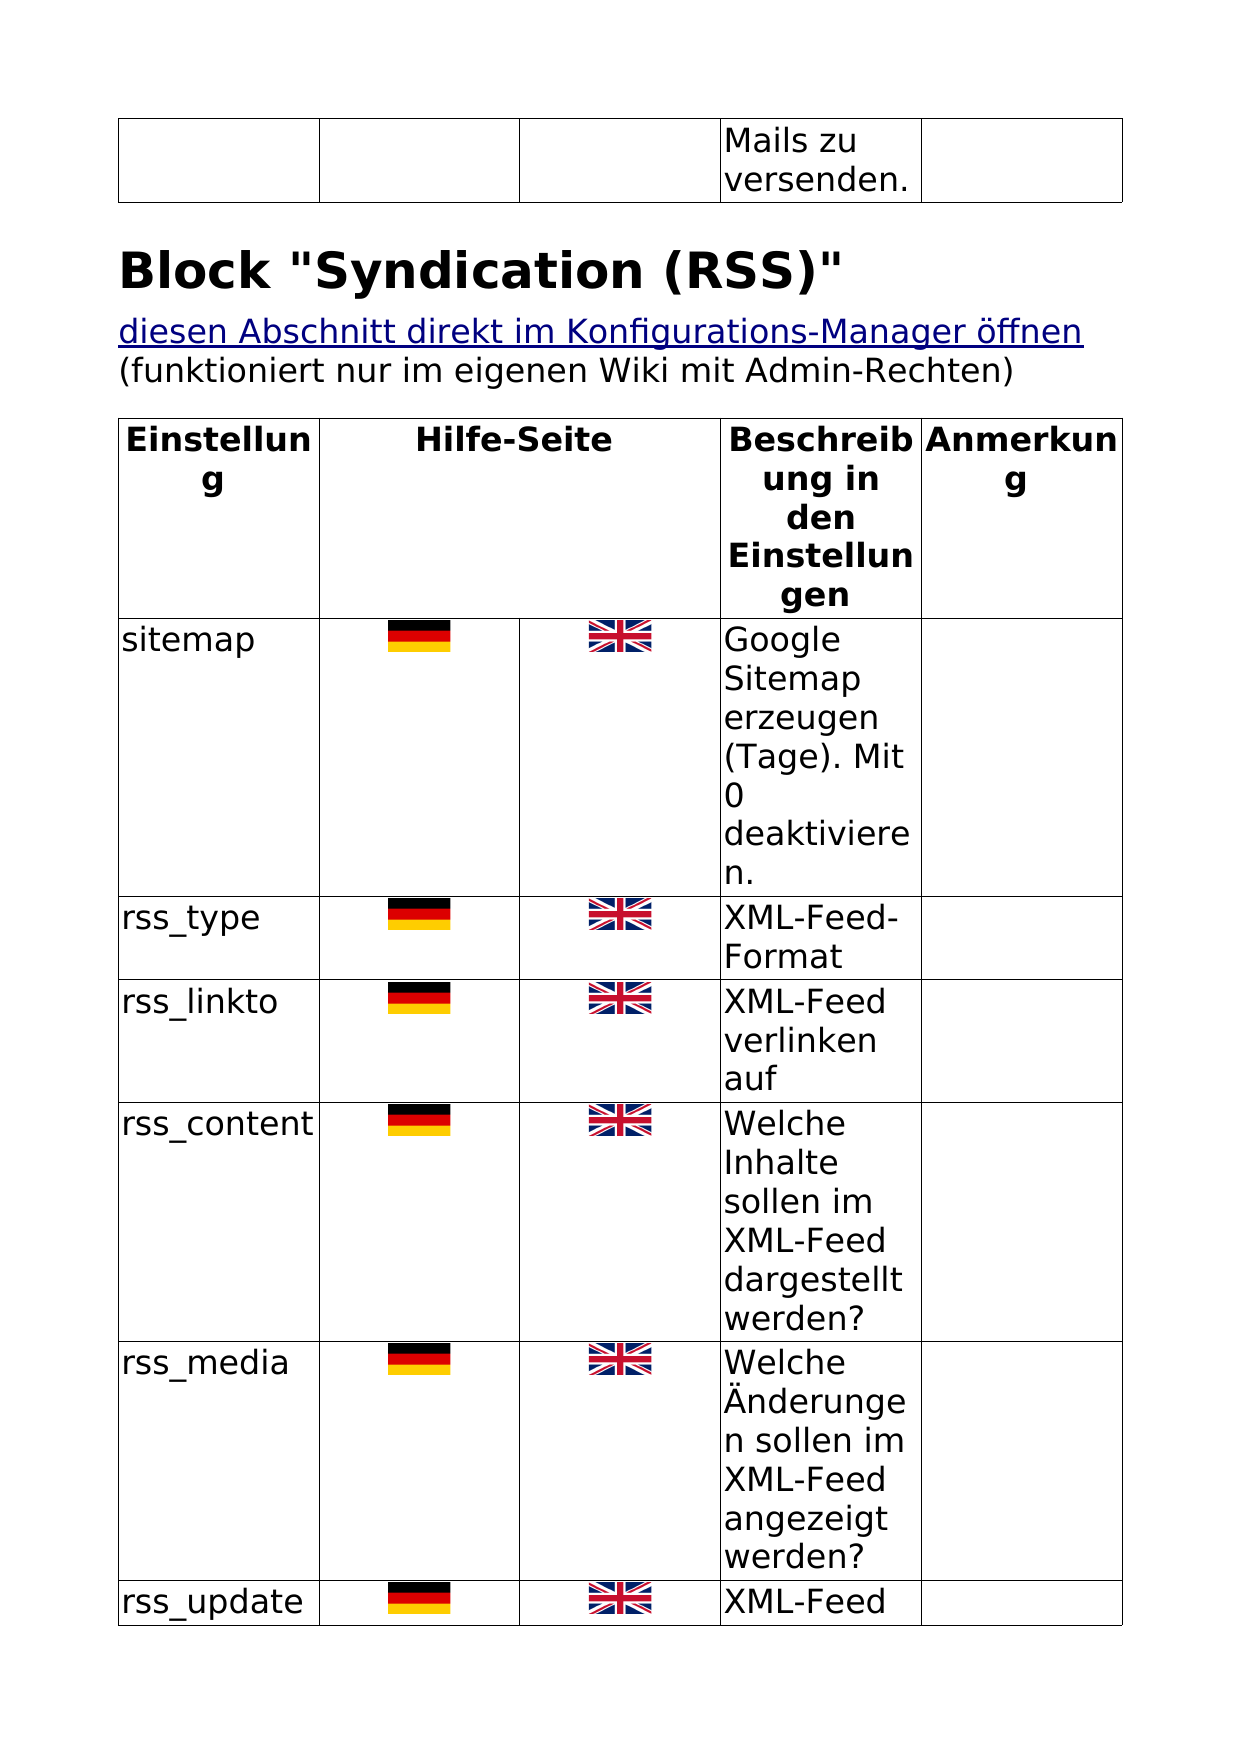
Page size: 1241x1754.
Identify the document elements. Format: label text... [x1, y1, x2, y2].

table_cell [922, 980, 1122, 1102]
table_cell [520, 897, 720, 979]
table_cell Welche Inhalte sollen im XML-Feed dargestellt werden? [721, 1103, 921, 1341]
picture [388, 982, 451, 1014]
table_cell [520, 1103, 720, 1341]
table_cell [520, 119, 720, 202]
table_cell [320, 119, 519, 202]
table_cell rss_update [119, 1581, 319, 1624]
table_cell [922, 1103, 1122, 1341]
table_cell [520, 1581, 720, 1624]
picture [388, 1343, 451, 1375]
table_cell [320, 1103, 519, 1341]
table_header Beschreibung in den Einstellungen [721, 419, 921, 618]
table_cell [520, 980, 720, 1102]
picture [588, 1343, 652, 1375]
table_cell XML-Feed [721, 1581, 921, 1624]
table_cell rss_type [119, 897, 319, 979]
table_cell [520, 619, 720, 896]
picture [588, 1582, 652, 1614]
table_cell XML-Feed verlinken auf [721, 980, 921, 1102]
table_header Einstellung [119, 419, 319, 618]
table_cell [922, 119, 1122, 202]
table_header Anmerkung [922, 419, 1122, 618]
table_cell rss_media [119, 1342, 319, 1580]
table_cell rss_content [119, 1103, 319, 1341]
table_header Hilfe-Seite [320, 419, 720, 618]
table_cell XML-Feed-Format [721, 897, 921, 979]
table_cell [320, 1581, 519, 1624]
table_cell sitemap [119, 619, 319, 896]
table_cell [922, 897, 1122, 979]
picture [588, 982, 652, 1014]
picture [388, 1104, 451, 1136]
table_cell Google Sitemap erzeugen (Tage). Mit 0 deaktivieren. [721, 619, 921, 896]
table_cell [320, 980, 519, 1102]
picture [388, 1582, 451, 1614]
table_cell [320, 619, 519, 896]
picture [588, 620, 652, 652]
table_cell rss_linkto [119, 980, 319, 1102]
table_cell [922, 1581, 1122, 1624]
picture [588, 898, 652, 930]
picture [388, 620, 451, 652]
picture [588, 1104, 652, 1136]
table_cell [320, 1342, 519, 1580]
table_cell [520, 1342, 720, 1580]
text diesen Abschnitt direkt im Konfigurations-Manager öffnen (funktioniert nur im eigenen Wiki mit Admin-Rechten) [118, 312, 1122, 390]
subtitle Block "Syndication (RSS)" [118, 242, 1122, 300]
table_cell [119, 119, 319, 202]
table_cell [922, 619, 1122, 896]
table_cell Welche Änderungen sollen im XML-Feed angezeigt werden? [721, 1342, 921, 1580]
table_cell Mails zu versenden. [721, 119, 921, 202]
table_cell [922, 1342, 1122, 1580]
table_cell [320, 897, 519, 979]
picture [388, 898, 451, 930]
